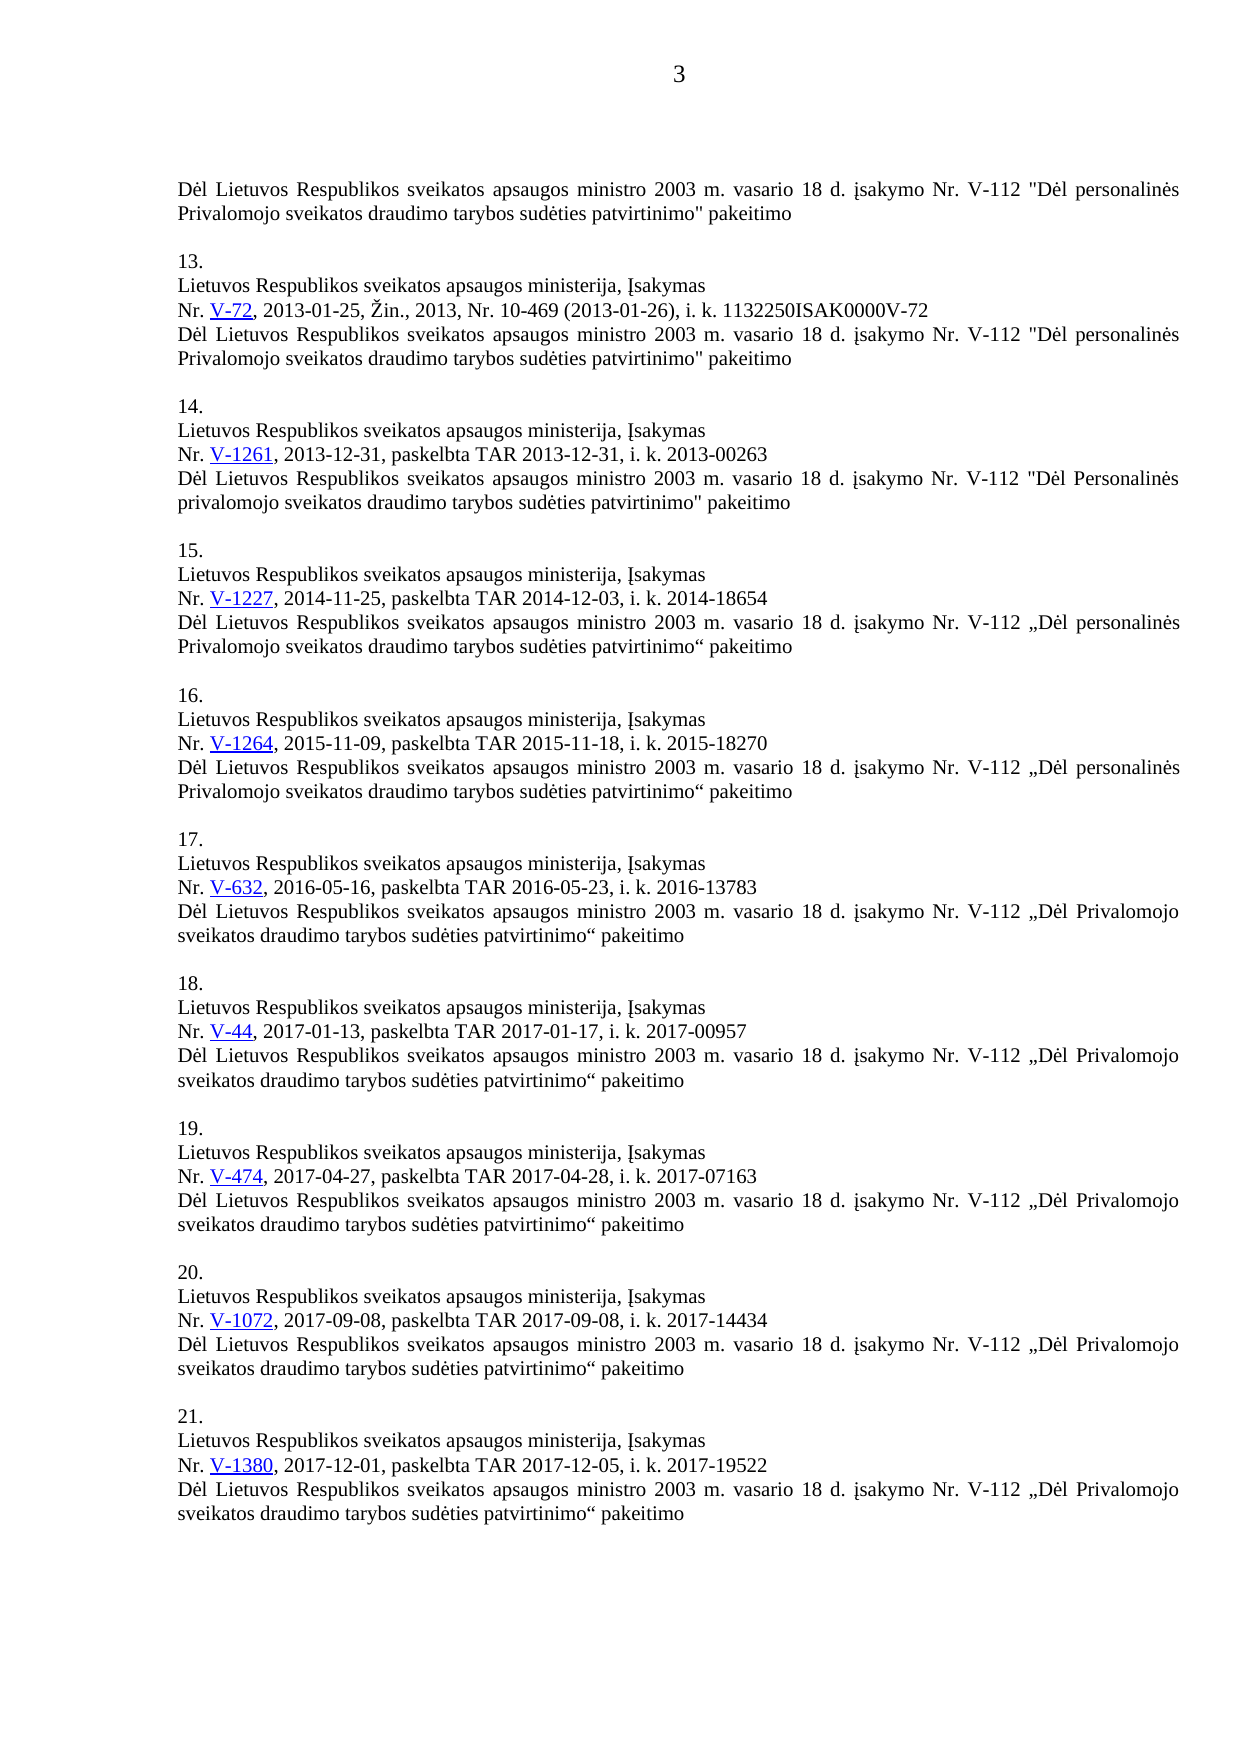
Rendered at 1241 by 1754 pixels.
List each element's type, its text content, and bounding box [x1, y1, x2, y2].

text Nr. V-1380, 2017-12-01, paskelbta TAR 2017-12-05, i. k. 2017-19522 [177, 1452, 1181, 1477]
text Dėl Lietuvos Respublikos sveikatos apsaugos ministro 2003 m. vasario 18 d. įsakymo Nr. V-112 „Dėl personalinės Privalomojo sveikatos draudimo tarybos sudėties patvirtinimo“ pakeitimo [177, 610, 1181, 658]
text Lietuvos Respublikos sveikatos apsaugos ministerija, Įsakymas [177, 418, 1181, 442]
text 20. [177, 1260, 1181, 1284]
text Lietuvos Respublikos sveikatos apsaugos ministerija, Įsakymas [177, 851, 1181, 875]
text Dėl Lietuvos Respublikos sveikatos apsaugos ministro 2003 m. vasario 18 d. įsakymo Nr. V-112 „Dėl personalinės Privalomojo sveikatos draudimo tarybos sudėties patvirtinimo“ pakeitimo [177, 755, 1181, 803]
text Lietuvos Respublikos sveikatos apsaugos ministerija, Įsakymas [177, 562, 1181, 586]
text Dėl Lietuvos Respublikos sveikatos apsaugos ministro 2003 m. vasario 18 d. įsakymo Nr. V-112 „Dėl Privalomojo sveikatos draudimo tarybos sudėties patvirtinimo“ pakeitimo [177, 1043, 1181, 1092]
text Nr. V-632, 2016-05-16, paskelbta TAR 2016-05-23, i. k. 2016-13783 [177, 875, 1181, 899]
text 15. [177, 538, 1181, 562]
text Nr. V-72, 2013-01-25, Žin., 2013, Nr. 10-469 (2013-01-26), i. k. 1132250ISAK0000V-72 [177, 297, 1181, 322]
text 14. [177, 394, 1181, 418]
text 18. [177, 971, 1181, 995]
text Nr. V-1072, 2017-09-08, paskelbta TAR 2017-09-08, i. k. 2017-14434 [177, 1308, 1181, 1332]
text Lietuvos Respublikos sveikatos apsaugos ministerija, Įsakymas [177, 1428, 1181, 1452]
text Nr. V-1227, 2014-11-25, paskelbta TAR 2014-12-03, i. k. 2014-18654 [177, 586, 1181, 610]
text Nr. V-474, 2017-04-27, paskelbta TAR 2017-04-28, i. k. 2017-07163 [177, 1164, 1181, 1188]
text Dėl Lietuvos Respublikos sveikatos apsaugos ministro 2003 m. vasario 18 d. įsakymo Nr. V-112 "Dėl Personalinės privalomojo sveikatos draudimo tarybos sudėties patvirtinimo" pakeitimo [177, 466, 1181, 514]
text Dėl Lietuvos Respublikos sveikatos apsaugos ministro 2003 m. vasario 18 d. įsakymo Nr. V-112 "Dėl personalinės Privalomojo sveikatos draudimo tarybos sudėties patvirtinimo" pakeitimo [177, 322, 1181, 370]
text 19. [177, 1116, 1181, 1140]
text Dėl Lietuvos Respublikos sveikatos apsaugos ministro 2003 m. vasario 18 d. įsakymo Nr. V-112 „Dėl Privalomojo sveikatos draudimo tarybos sudėties patvirtinimo“ pakeitimo [177, 1332, 1181, 1380]
text Dėl Lietuvos Respublikos sveikatos apsaugos ministro 2003 m. vasario 18 d. įsakymo Nr. V-112 "Dėl personalinės Privalomojo sveikatos draudimo tarybos sudėties patvirtinimo" pakeitimo [177, 177, 1181, 225]
text Dėl Lietuvos Respublikos sveikatos apsaugos ministro 2003 m. vasario 18 d. įsakymo Nr. V-112 „Dėl Privalomojo sveikatos draudimo tarybos sudėties patvirtinimo“ pakeitimo [177, 899, 1181, 947]
text Lietuvos Respublikos sveikatos apsaugos ministerija, Įsakymas [177, 1284, 1181, 1308]
text Nr. V-1264, 2015-11-09, paskelbta TAR 2015-11-18, i. k. 2015-18270 [177, 731, 1181, 755]
text Lietuvos Respublikos sveikatos apsaugos ministerija, Įsakymas [177, 273, 1181, 297]
text Lietuvos Respublikos sveikatos apsaugos ministerija, Įsakymas [177, 1140, 1181, 1164]
text 21. [177, 1404, 1181, 1428]
text Dėl Lietuvos Respublikos sveikatos apsaugos ministro 2003 m. vasario 18 d. įsakymo Nr. V-112 „Dėl Privalomojo sveikatos draudimo tarybos sudėties patvirtinimo“ pakeitimo [177, 1188, 1181, 1236]
text Dėl Lietuvos Respublikos sveikatos apsaugos ministro 2003 m. vasario 18 d. įsakymo Nr. V-112 „Dėl Privalomojo sveikatos draudimo tarybos sudėties patvirtinimo“ pakeitimo [177, 1477, 1181, 1525]
text 16. [177, 682, 1181, 707]
text Nr. V-1261, 2013-12-31, paskelbta TAR 2013-12-31, i. k. 2013-00263 [177, 442, 1181, 466]
text 13. [177, 249, 1181, 273]
text Lietuvos Respublikos sveikatos apsaugos ministerija, Įsakymas [177, 995, 1181, 1019]
text 17. [177, 827, 1181, 851]
text Nr. V-44, 2017-01-13, paskelbta TAR 2017-01-17, i. k. 2017-00957 [177, 1019, 1181, 1043]
text Lietuvos Respublikos sveikatos apsaugos ministerija, Įsakymas [177, 707, 1181, 731]
